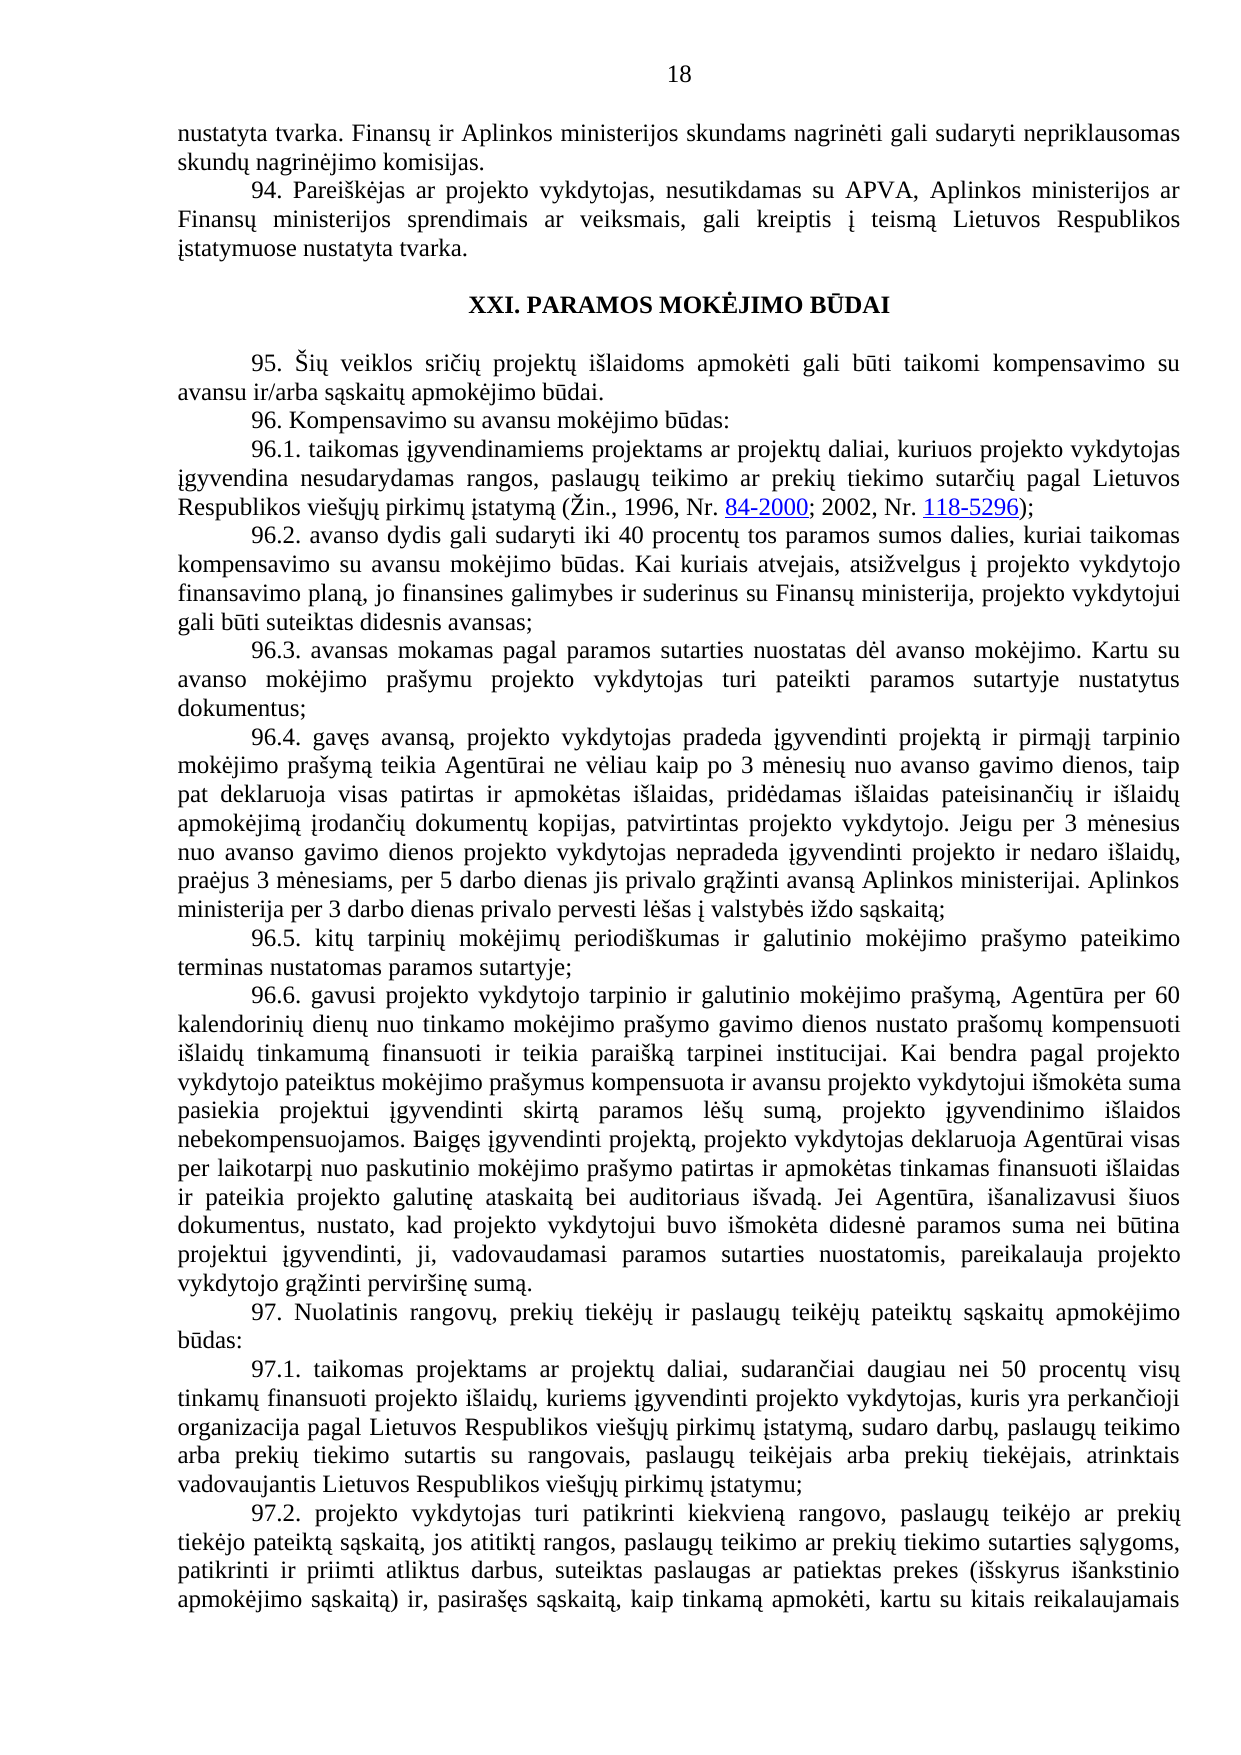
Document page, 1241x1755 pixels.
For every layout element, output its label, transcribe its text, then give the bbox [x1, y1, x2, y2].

text nustatyta tvarka. Finansų ir Aplinkos ministerijos skundams nagrinėti gali sudaryti nepriklausomas skundų nagrinėjimo komisijas. [177, 118, 1181, 176]
text 95. Šių veiklos sričių projektų išlaidoms apmokėti gali būti taikomi kompensavimo su avansu ir/arba sąskaitų apmokėjimo būdai. [177, 348, 1181, 406]
text 97.1. taikomas projektams ar projektų daliai, sudarančiai daugiau nei 50 procentų visų tinkamų finansuoti projekto išlaidų, kuriems įgyvendinti projekto vykdytojas, kuris yra perkančioji organizacija pagal Lietuvos Respublikos viešųjų pirkimų įstatymą, sudaro darbų, paslaugų teikimo arba prekių tiekimo sutartis su rangovais, paslaugų teikėjais arba prekių tiekėjais, atrinktais vadovaujantis Lietuvos Respublikos viešųjų pirkimų įstatymu; [177, 1354, 1181, 1498]
text 96.6. gavusi projekto vykdytojo tarpinio ir galutinio mokėjimo prašymą, Agentūra per 60 kalendorinių dienų nuo tinkamo mokėjimo prašymo gavimo dienos nustato prašomų kompensuoti išlaidų tinkamumą finansuoti ir teikia paraišką tarpinei institucijai. Kai bendra pagal projekto vykdytojo pateiktus mokėjimo prašymus kompensuota ir avansu projekto vykdytojui išmokėta suma pasiekia projektui įgyvendinti skirtą paramos lėšų sumą, projekto įgyvendinimo išlaidos nebekompensuojamos. Baigęs įgyvendinti projektą, projekto vykdytojas deklaruoja Agentūrai visas per laikotarpį nuo paskutinio mokėjimo prašymo patirtas ir apmokėtas tinkamas finansuoti išlaidas ir pateikia projekto galutinę ataskaitą bei auditoriaus išvadą. Jei Agentūra, išanalizavusi šiuos dokumentus, nustato, kad projekto vykdytojui buvo išmokėta didesnė paramos suma nei būtina projektui įgyvendinti, ji, vadovaudamasi paramos sutarties nuostatomis, pareikalauja projekto vykdytojo grąžinti perviršinę sumą. [177, 981, 1181, 1297]
text 96.1. taikomas įgyvendinamiems projektams ar projektų daliai, kuriuos projekto vykdytojas įgyvendina nesudarydamas rangos, paslaugų teikimo ar prekių tiekimo sutarčių pagal Lietuvos Respublikos viešųjų pirkimų įstatymą (Žin., 1996, Nr. 84-2000; 2002, Nr. 118-5296); [177, 434, 1181, 521]
text 96.3. avansas mokamas pagal paramos sutarties nuostatas dėl avanso mokėjimo. Kartu su avanso mokėjimo prašymu projekto vykdytojas turi pateikti paramos sutartyje nustatytus dokumentus; [177, 636, 1181, 722]
text 94. Pareiškėjas ar projekto vykdytojas, nesutikdamas su APVA, Aplinkos ministerijos ar Finansų ministerijos sprendimais ar veiksmais, gali kreiptis į teismą Lietuvos Respublikos įstatymuose nustatyta tvarka. [177, 176, 1181, 262]
text 96. Kompensavimo su avansu mokėjimo būdas: [177, 406, 1181, 434]
text 96.5. kitų tarpinių mokėjimų periodiškumas ir galutinio mokėjimo prašymo pateikimo terminas nustatomas paramos sutartyje; [177, 923, 1181, 981]
text XXI. PARAMOS MOKĖJIMO BŪDAI [177, 291, 1181, 319]
text 96.2. avanso dydis gali sudaryti iki 40 procentų tos paramos sumos dalies, kuriai taikomas kompensavimo su avansu mokėjimo būdas. Kai kuriais atvejais, atsižvelgus į projekto vykdytojo finansavimo planą, jo finansines galimybes ir suderinus su Finansų ministerija, projekto vykdytojui gali būti suteiktas didesnis avansas; [177, 521, 1181, 636]
text 97. Nuolatinis rangovų, prekių tiekėjų ir paslaugų teikėjų pateiktų sąskaitų apmokėjimo būdas: [177, 1297, 1181, 1354]
text 97.2. projekto vykdytojas turi patikrinti kiekvieną rangovo, paslaugų teikėjo ar prekių tiekėjo pateiktą sąskaitą, jos atitiktį rangos, paslaugų teikimo ar prekių tiekimo sutarties sąlygoms, patikrinti ir priimti atliktus darbus, suteiktas paslaugas ar patiektas prekes (išskyrus išankstinio apmokėjimo sąskaitą) ir, pasirašęs sąskaitą, kaip tinkamą apmokėti, kartu su kitais reikalaujamais [177, 1498, 1181, 1613]
text 96.4. gavęs avansą, projekto vykdytojas pradeda įgyvendinti projektą ir pirmąjį tarpinio mokėjimo prašymą teikia Agentūrai ne vėliau kaip po 3 mėnesių nuo avanso gavimo dienos, taip pat deklaruoja visas patirtas ir apmokėtas išlaidas, pridėdamas išlaidas pateisinančių ir išlaidų apmokėjimą įrodančių dokumentų kopijas, patvirtintas projekto vykdytojo. Jeigu per 3 mėnesius nuo avanso gavimo dienos projekto vykdytojas nepradeda įgyvendinti projekto ir nedaro išlaidų, praėjus 3 mėnesiams, per 5 darbo dienas jis privalo grąžinti avansą Aplinkos ministerijai. Aplinkos ministerija per 3 darbo dienas privalo pervesti lėšas į valstybės iždo sąskaitą; [177, 722, 1181, 923]
